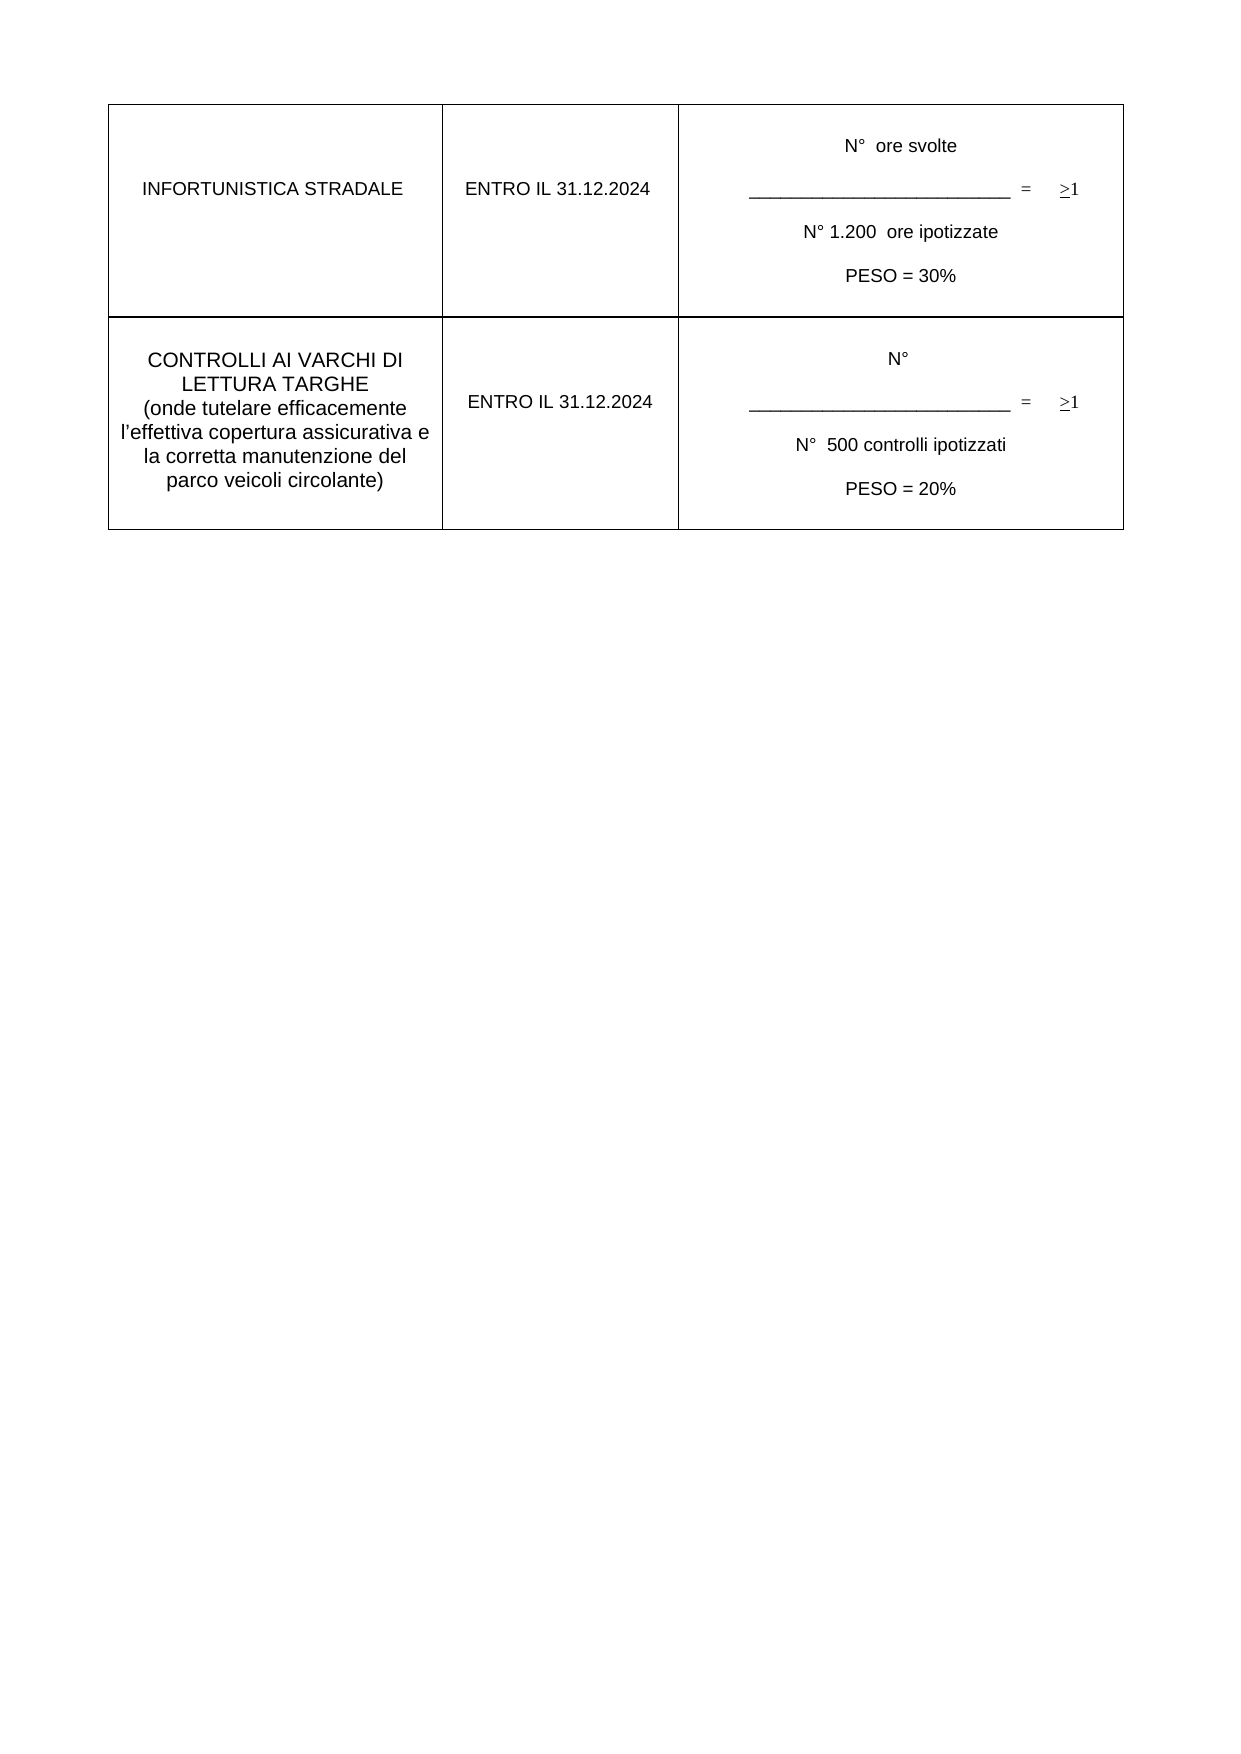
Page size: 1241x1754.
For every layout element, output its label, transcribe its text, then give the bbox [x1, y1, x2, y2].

table_cell INFORTUNISTICA STRADALE [109, 105, 442, 316]
table_cell N° ore svolte _________________________ = >1 N° 1.200 ore ipotizzate PESO = 30% [679, 105, 1123, 316]
table_cell CONTROLLI AI VARCHI DI LETTURA TARGHE (onde tutelare efficacemente l’effettiva copertura assicurativa e la corretta manutenzione del parco veicoli circolante) [109, 318, 442, 529]
table_cell ENTRO IL 31.12.2024 [443, 318, 678, 529]
table_cell N° _________________________ = >1 N° 500 controlli ipotizzati PESO = 20% [679, 318, 1123, 529]
table_cell ENTRO IL 31.12.2024 [443, 105, 678, 316]
